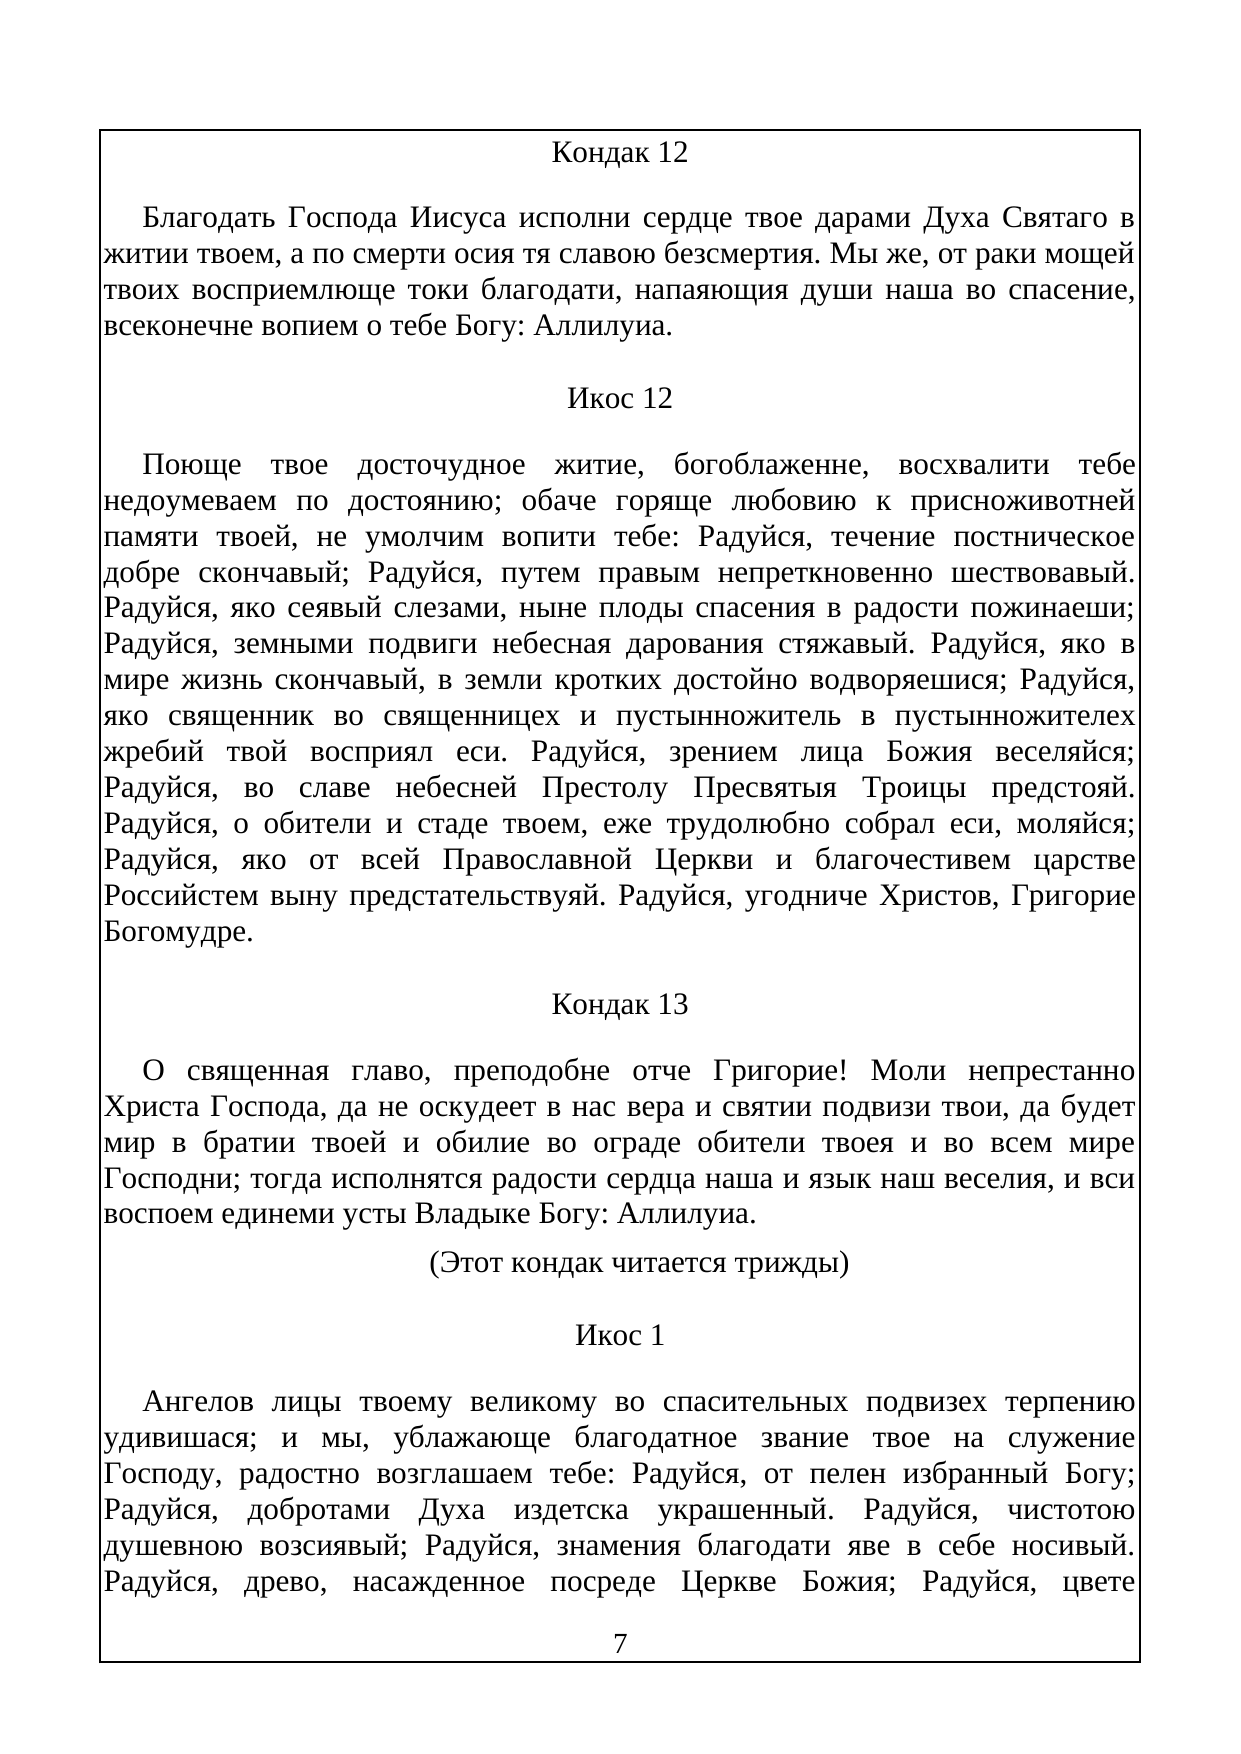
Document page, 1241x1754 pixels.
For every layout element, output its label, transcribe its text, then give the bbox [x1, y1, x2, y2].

text Поюще твое досточудное житие, богоблаженне, восхвалити тебе недоумеваем по достоянию; обаче горяще любовию к присноживотней памяти твоей, не умолчим вопити тебе: Радуйся, течение постническое добре скончавый; Радуйся, путем правым непреткновенно шествовавый. Радуйся, яко сеявый слезами, ныне плоды спасения в радости пожинаеши; Радуйся, земными подвиги небесная дарования стяжавый. Радуйся, яко в мире жизнь скончавый, в земли кротких достойно водворяешися; Радуйся, яко священник во священницех и пустынножитель в пустынножителех жребий твой восприял еси. Радуйся, зрением лица Божия веселяйся; Радуйся, во славе небесней Престолу Пресвятыя Троицы предстояй. Радуйся, о обители и стаде твоем, еже трудолюбно собрал еси, моляйся; Радуйся, яко от всей Православной Церкви и благочестивем царстве Российстем выну предстательствуяй. Радуйся, угодниче Христов, Григорие Богомудре. [103, 445, 1137, 948]
subtitle Кондак 13 [103, 986, 1137, 1022]
text О священная главо, преподобне отче Григорие! Моли непрестанно Христа Господа, да не оскудеет в нас вера и святии подвизи твои, да будет мир в братии твоей и обилие во ограде обители твоея и во всем мире Господни; тогда исполнятся радости сердца наша и язык наш веселия, и вси воспоем единеми усты Владыке Богу: Аллилуиа. [103, 1051, 1137, 1231]
subtitle Икос 1 [103, 1317, 1137, 1353]
text (Этот кондак читается трижды) [103, 1243, 1137, 1279]
subtitle Икос 12 [103, 379, 1137, 416]
text Ангелов лицы твоему великому во спасительных подвизех терпению удивишася; и мы, ублажающе благодатное звание твое на служение Господу, радостно возглашаем тебе: Радуйся, от пелен избранный Богу; Радуйся, добротами Духа издетска украшенный. Радуйся, чистотою душевною возсиявый; Радуйся, знамения благодати яве в себе носивый. Радуйся, древо, насажденное посреде Церкве Божия; Радуйся, цвете [103, 1382, 1137, 1598]
subtitle Кондак 12 [103, 133, 1137, 169]
text Благодать Господа Иисуса исполни сердце твое дарами Духа Святаго в житии твоем, а по смерти осия тя славою безсмертия. Мы же, от раки мощей твоих восприемлюще токи благодати, напаяющия души наша во спасение, всеконечне вопием о тебе Богу: Аллилуиа. [103, 198, 1137, 342]
